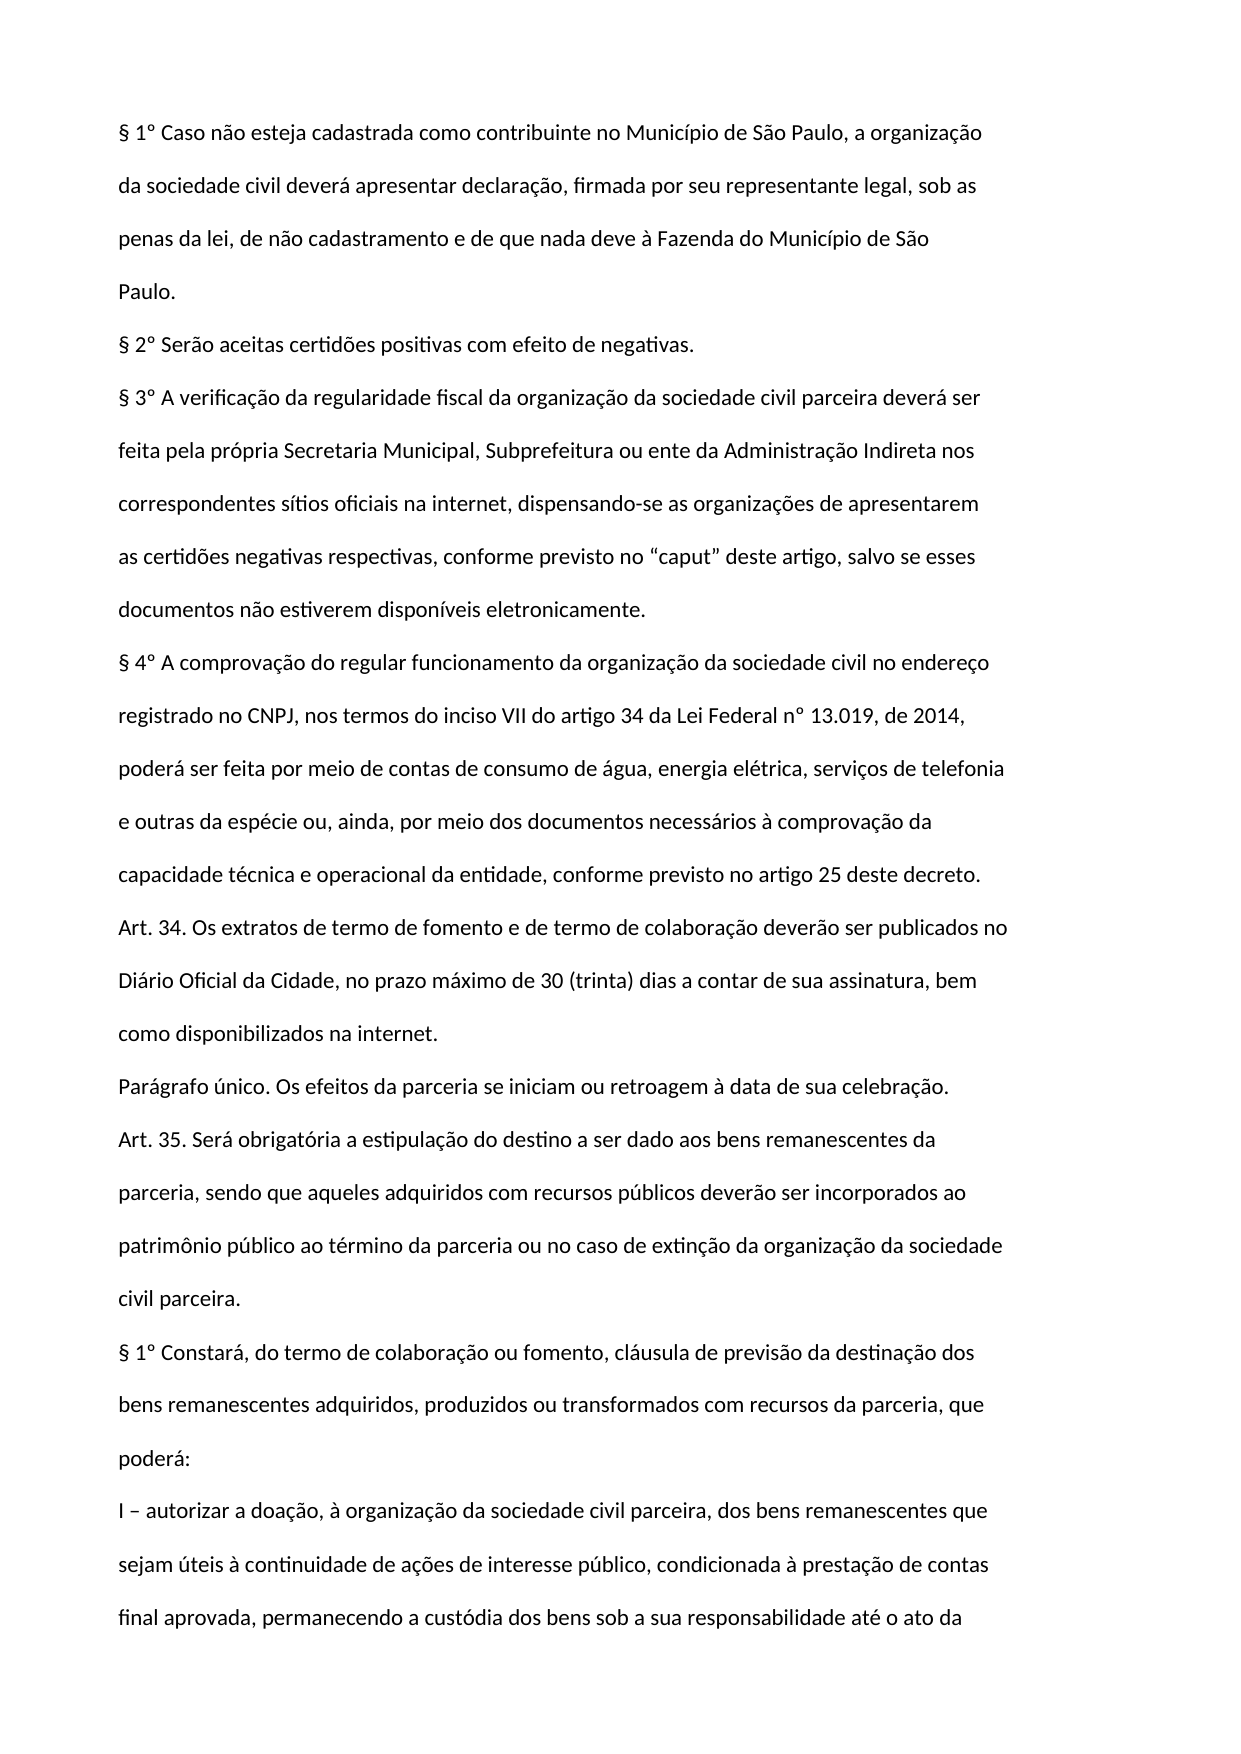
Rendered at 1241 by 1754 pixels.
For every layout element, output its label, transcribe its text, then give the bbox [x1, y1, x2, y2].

text poderá ser feita por meio de contas de consumo de água, energia elétrica, serviços de telefonia [118, 754, 1122, 782]
text § 3º A verificação da regularidade fiscal da organização da sociedade civil parceira deverá ser [118, 383, 1122, 411]
text bens remanescentes adquiridos, produzidos ou transformados com recursos da parceria, que [118, 1391, 1122, 1419]
text feita pela própria Secretaria Municipal, Subprefeitura ou ente da Administração Indireta nos [118, 436, 1122, 464]
text como disponibilizados na internet. [118, 1019, 1122, 1047]
text parceria, sendo que aqueles adquiridos com recursos públicos deverão ser incorporados ao [118, 1178, 1122, 1207]
text da sociedade civil deverá apresentar declaração, firmada por seu representante legal, sob as [118, 171, 1122, 199]
text sejam úteis à continuidade de ações de interesse público, condicionada à prestação de contas [118, 1550, 1122, 1578]
text § 2º Serão aceitas certidões positivas com efeito de negativas. [118, 330, 1122, 358]
text patrimônio público ao término da parceria ou no caso de extinção da organização da sociedade [118, 1232, 1122, 1259]
text poderá: [118, 1444, 1122, 1472]
text civil parceira. [118, 1284, 1122, 1313]
text I – autorizar a doação, à organização da sociedade civil parceira, dos bens remanescentes que [118, 1497, 1122, 1525]
text as certidões negativas respectivas, conforme previsto no “caput” deste artigo, salvo se esses [118, 542, 1122, 570]
text final aprovada, permanecendo a custódia dos bens sob a sua responsabilidade até o ato da [118, 1603, 1122, 1631]
text penas da lei, de não cadastramento e de que nada deve à Fazenda do Município de São [118, 224, 1122, 252]
text § 4º A comprovação do regular funcionamento da organização da sociedade civil no endereço [118, 648, 1122, 676]
text registrado no CNPJ, nos termos do inciso VII do artigo 34 da Lei Federal nº 13.019, de 2014, [118, 701, 1122, 729]
text correspondentes sítios oficiais na internet, dispensando-se as organizações de apresentarem [118, 489, 1122, 517]
text documentos não estiverem disponíveis eletronicamente. [118, 595, 1122, 623]
text Parágrafo único. Os efeitos da parceria se iniciam ou retroagem à data de sua celebração. [118, 1072, 1122, 1101]
text capacidade técnica e operacional da entidade, conforme previsto no artigo 25 deste decreto. [118, 860, 1122, 888]
text Art. 34. Os extratos de termo de fomento e de termo de colaboração deverão ser publicados no [118, 913, 1122, 941]
text Paulo. [118, 277, 1122, 305]
text Art. 35. Será obrigatória a estipulação do destino a ser dado aos bens remanescentes da [118, 1126, 1122, 1153]
text Diário Oficial da Cidade, no prazo máximo de 30 (trinta) dias a contar de sua assinatura, bem [118, 966, 1122, 994]
text e outras da espécie ou, ainda, por meio dos documentos necessários à comprovação da [118, 807, 1122, 835]
text § 1º Constará, do termo de colaboração ou fomento, cláusula de previsão da destinação dos [118, 1338, 1122, 1366]
text § 1º Caso não esteja cadastrada como contribuinte no Município de São Paulo, a organização [118, 118, 1122, 146]
